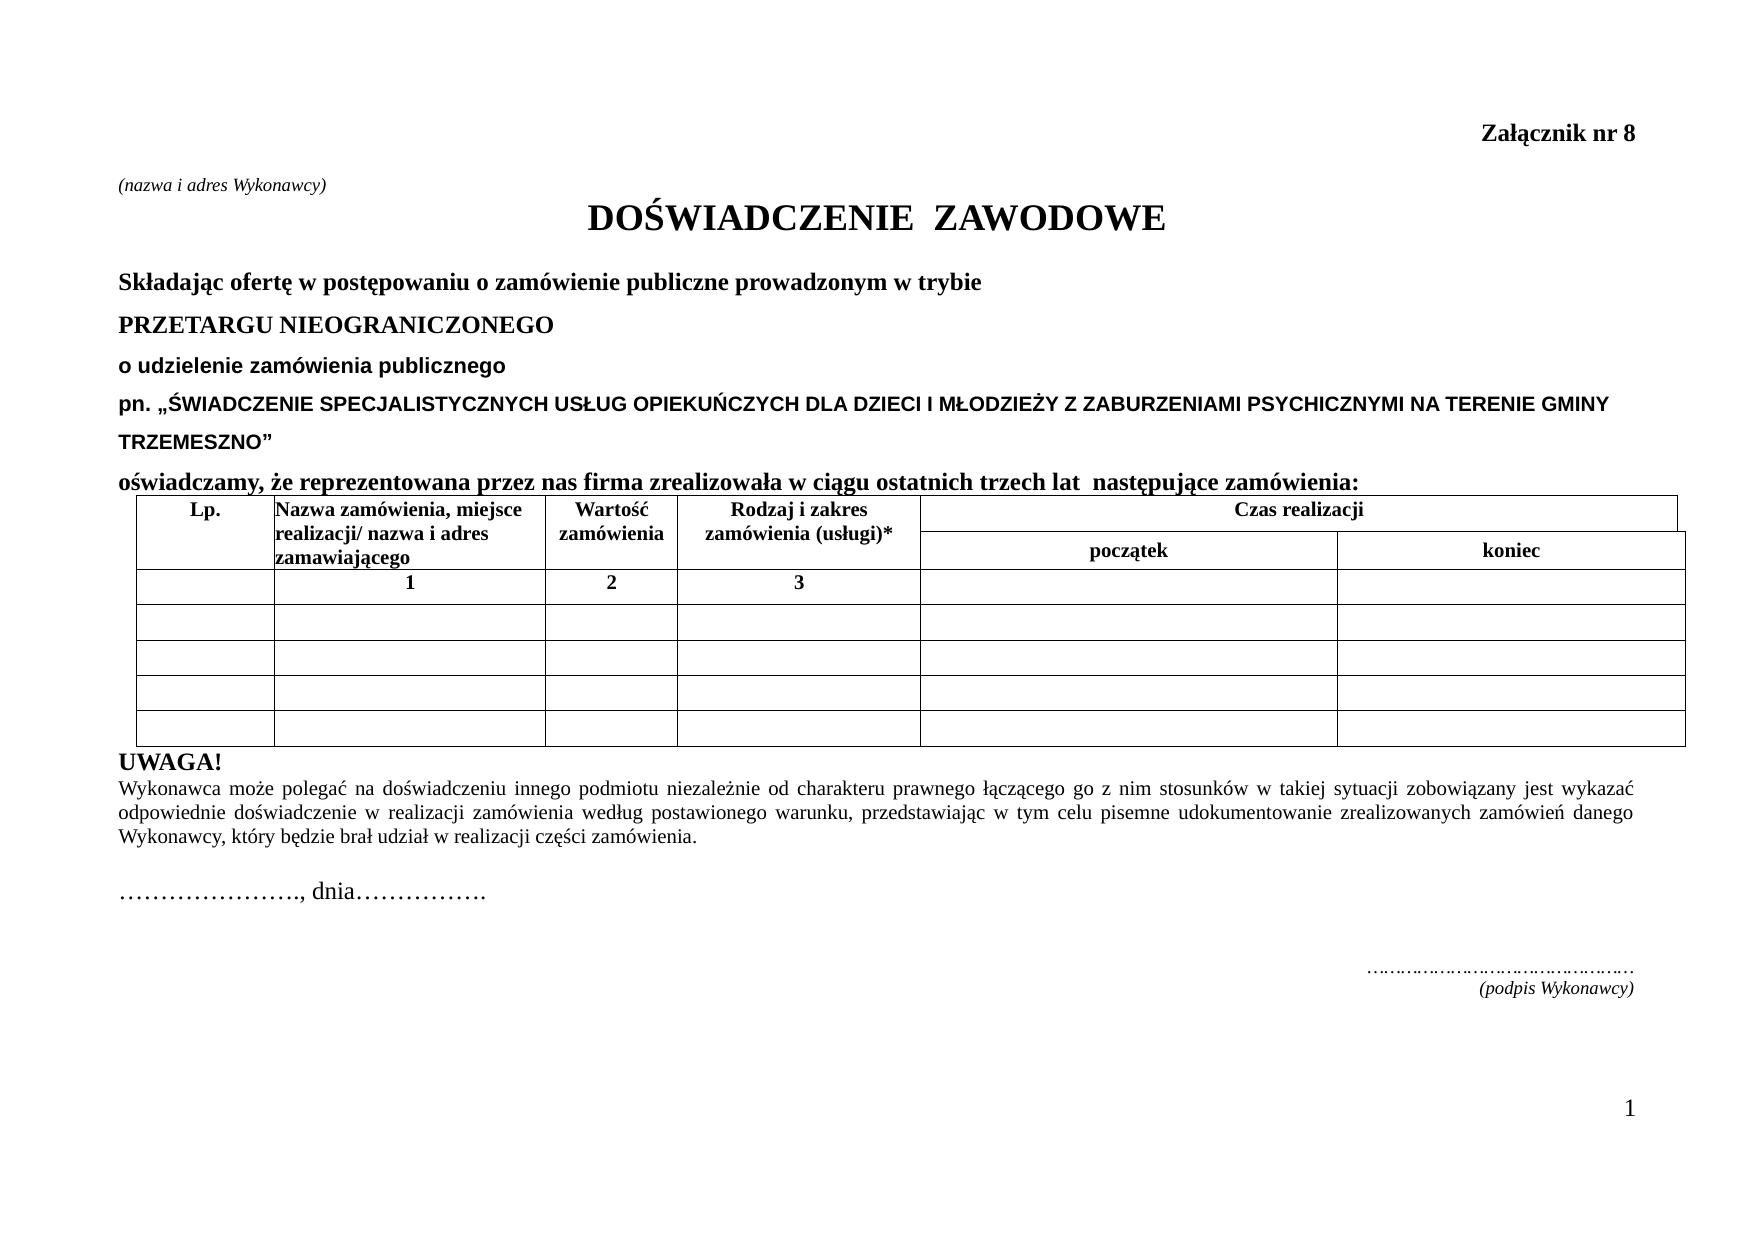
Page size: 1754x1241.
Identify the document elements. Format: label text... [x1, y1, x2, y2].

table_cell koniec [1338, 532, 1685, 569]
table_cell [678, 676, 920, 710]
table_cell [921, 676, 1337, 710]
table_cell [921, 570, 1337, 604]
text Wykonawca może polegać na doświadczeniu innego podmiotu niezależnie od charakteru prawnego łączącego go z nim stosunków w takiej sytuacji zobowiązany jest wykazać odpowiednie doświadczenie w realizacji zamówienia według postawionego warunku, przedstawiając w tym celu pisemne udokumentowanie zrealizowanych zamówień danego Wykonawcy, który będzie brał udział w realizacji części zamówienia. [118, 776, 1636, 848]
table_cell [678, 641, 920, 675]
text (podpis Wykonawcy) [782, 977, 1636, 999]
table_cell [921, 641, 1337, 675]
text DOŚWIADCZENIE ZAWODOWE [118, 195, 1636, 238]
table_cell [1338, 711, 1685, 746]
table_cell 3 [678, 570, 920, 604]
text (nazwa i adres Wykonawcy) [118, 173, 1636, 195]
text o udzielenie zamówienia publicznego pn. „ŚWIADCZENIE SPECJALISTYCZNYCH USŁUG OPIEKUŃCZYCH DLA DZIECI I MŁODZIEŻY Z ZABURZENIAMI PSYCHICZNYMI NA TERENIE GMINY TRZEMESZNO” [118, 353, 1636, 454]
table_cell [137, 711, 274, 746]
table_cell [275, 605, 545, 639]
table_cell [275, 676, 545, 710]
table_header Wartość zamówienia [546, 496, 677, 569]
table_cell [678, 711, 920, 746]
table_cell [1338, 676, 1685, 710]
table_cell 1 [275, 570, 545, 604]
table_cell [275, 711, 545, 746]
text Załącznik nr 8 [118, 118, 1636, 147]
table_cell [275, 641, 545, 675]
text ………………………………………… [118, 934, 1636, 977]
table_cell [1338, 605, 1685, 639]
table_cell [137, 570, 274, 604]
text PRZETARGU NIEOGRANICZONEGO [118, 310, 1636, 339]
table_cell początek [921, 532, 1337, 569]
table_cell [546, 711, 677, 746]
table_cell [137, 605, 274, 639]
table_header Nazwa zamówienia, miejsce realizacji/ nazwa i adres zamawiającego [275, 496, 545, 569]
table_cell [546, 641, 677, 675]
table_cell [1338, 641, 1685, 675]
table_cell [546, 605, 677, 639]
table_cell [921, 711, 1337, 746]
table_cell [1338, 570, 1685, 604]
text oświadczamy, że reprezentowana przez nas firma zrealizowała w ciągu ostatnich trzech lat następujące zamówienia: [118, 467, 1636, 495]
table_header [1678, 495, 1685, 531]
table_cell [137, 641, 274, 675]
table_cell [678, 605, 920, 639]
text Składając ofertę w postępowaniu o zamówienie publiczne prowadzonym w trybie [118, 267, 1636, 296]
table_header Rodzaj i zakres zamówienia (usługi)* [678, 496, 920, 569]
table_cell 2 [546, 570, 677, 604]
table_cell [546, 676, 677, 710]
table_header Lp. [137, 496, 274, 569]
table_header Czas realizacji [921, 496, 1677, 531]
text …………………., dnia……………. [118, 876, 1636, 905]
text UWAGA! [118, 747, 1636, 776]
table_cell [137, 676, 274, 710]
table_cell [921, 605, 1337, 639]
